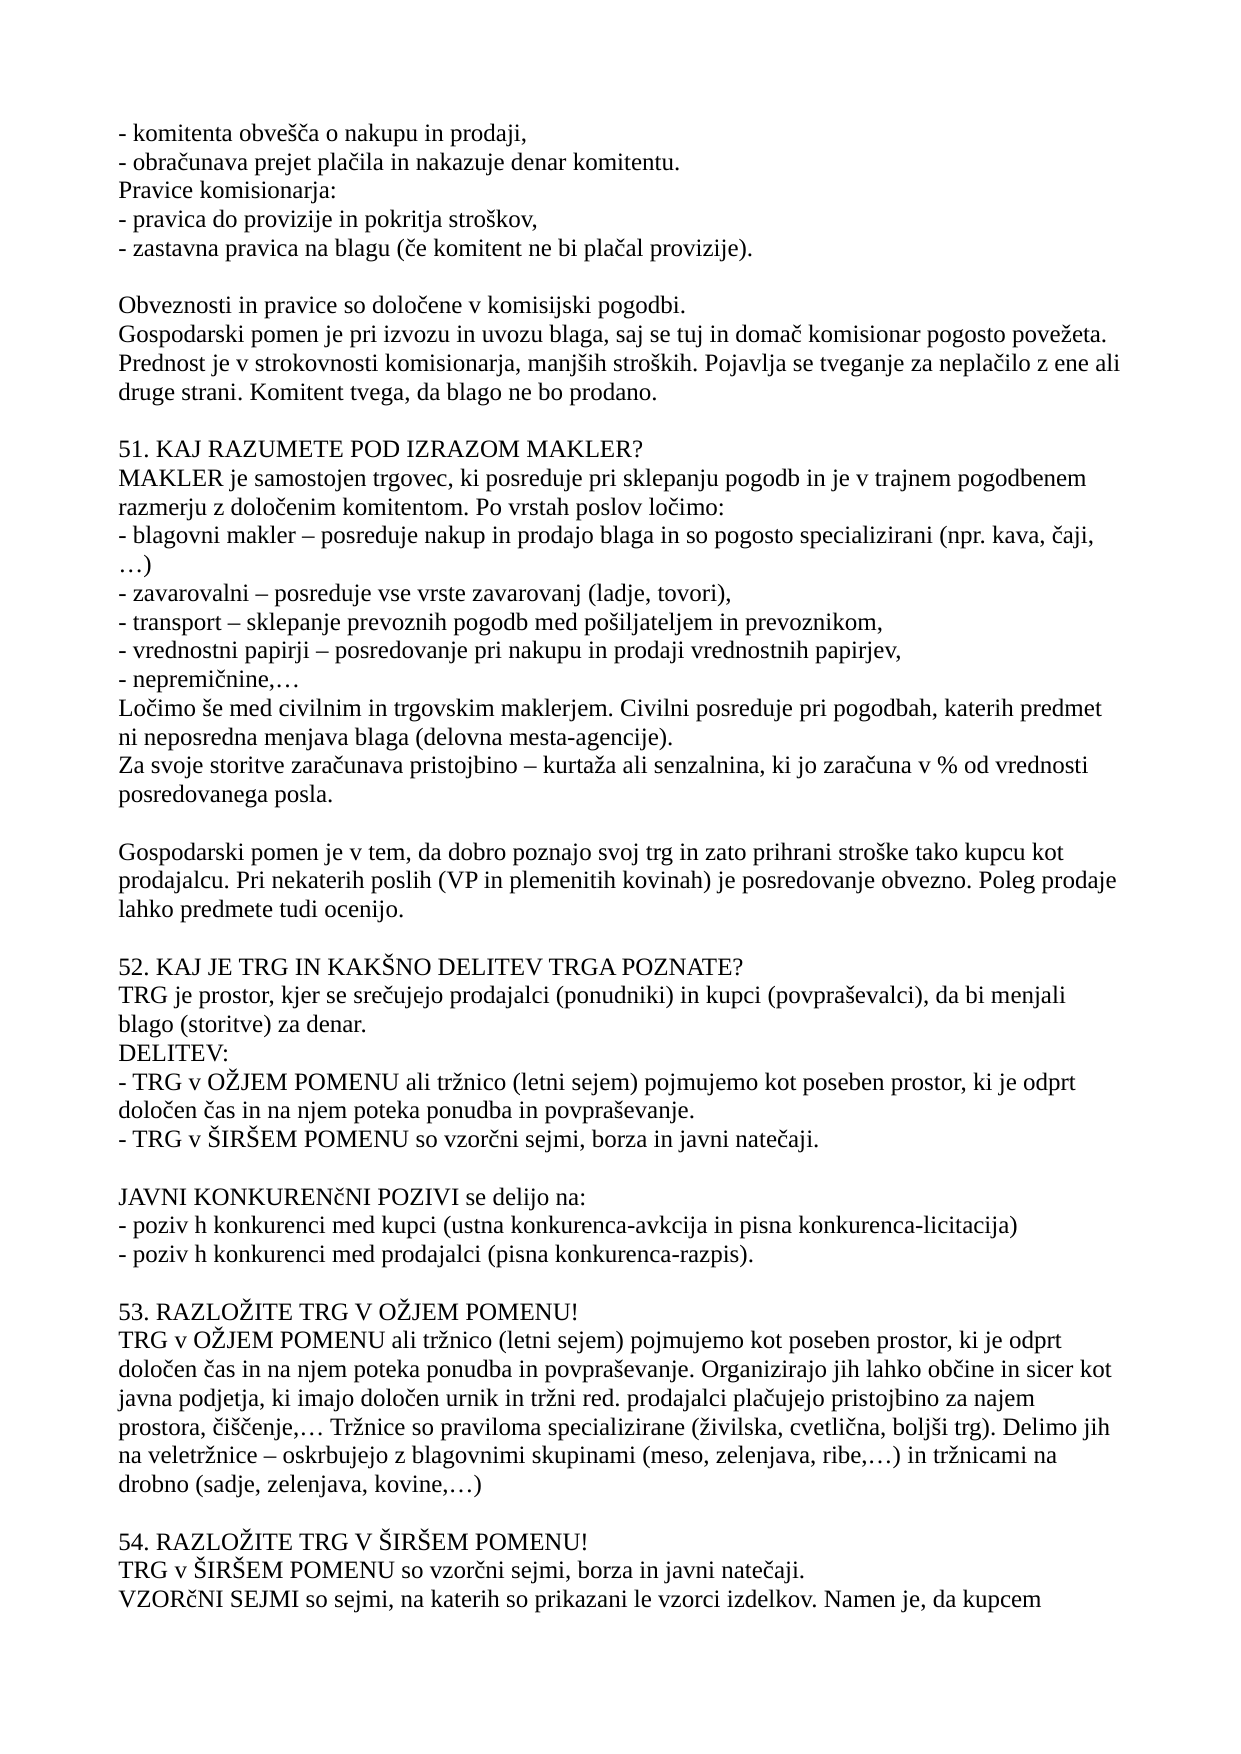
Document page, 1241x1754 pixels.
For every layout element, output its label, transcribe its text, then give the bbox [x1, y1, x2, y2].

text DELITEV: [118, 1038, 1122, 1067]
text - blagovni makler – posreduje nakup in prodajo blaga in so pogosto specializirani (npr. kava, čaji,…) [118, 521, 1122, 578]
text TRG je prostor, kjer se srečujejo prodajalci (ponudniki) in kupci (povpraševalci), da bi menjali blago (storitve) za denar. [118, 981, 1122, 1038]
text - komitenta obvešča o nakupu in prodaji, [118, 118, 1122, 147]
text - poziv h konkurenci med kupci (ustna konkurenca-avkcija in pisna konkurenca-licitacija) [118, 1211, 1122, 1239]
text 53. RAZLOŽITE TRG V OŽJEM POMENU! [118, 1297, 1122, 1326]
text Gospodarski pomen je v tem, da dobro poznajo svoj trg in zato prihrani stroške tako kupcu kot prodajalcu. Pri nekaterih poslih (VP in plemenitih kovinah) je posredovanje obvezno. Poleg prodaje lahko predmete tudi ocenijo. [118, 837, 1122, 923]
text - vrednostni papirji – posredovanje pri nakupu in prodaji vrednostnih papirjev, [118, 636, 1122, 664]
text TRG v ŠIRŠEM POMENU so vzorčni sejmi, borza in javni natečaji. [118, 1556, 1122, 1584]
text MAKLER je samostojen trgovec, ki posreduje pri sklepanju pogodb in je v trajnem pogodbenem razmerju z določenim komitentom. Po vrstah poslov ločimo: [118, 463, 1122, 521]
text - transport – sklepanje prevoznih pogodb med pošiljateljem in prevoznikom, [118, 607, 1122, 636]
text Obveznosti in pravice so določene v komisijski pogodbi. [118, 291, 1122, 319]
text 54. RAZLOŽITE TRG V ŠIRŠEM POMENU! [118, 1527, 1122, 1556]
text - nepremičnine,… [118, 664, 1122, 693]
text - TRG v ŠIRŠEM POMENU so vzorčni sejmi, borza in javni natečaji. [118, 1124, 1122, 1153]
text Gospodarski pomen je pri izvozu in uvozu blaga, saj se tuj in domač komisionar pogosto povežeta. Prednost je v strokovnosti komisionarja, manjših stroških. Pojavlja se tveganje za neplačilo z ene ali druge strani. Komitent tvega, da blago ne bo prodano. [118, 319, 1122, 406]
text - zavarovalni – posreduje vse vrste zavarovanj (ladje, tovori), [118, 578, 1122, 607]
text - zastavna pravica na blagu (če komitent ne bi plačal provizije). [118, 233, 1122, 262]
text VZORčNI SEJMI so sejmi, na katerih so prikazani le vzorci izdelkov. Namen je, da kupcem [118, 1584, 1122, 1613]
text - poziv h konkurenci med prodajalci (pisna konkurenca-razpis). [118, 1239, 1122, 1268]
text JAVNI KONKURENčNI POZIVI se delijo na: [118, 1182, 1122, 1211]
text - pravica do provizije in pokritja stroškov, [118, 204, 1122, 233]
text TRG v OŽJEM POMENU ali tržnico (letni sejem) pojmujemo kot poseben prostor, ki je odprt določen čas in na njem poteka ponudba in povpraševanje. Organizirajo jih lahko občine in sicer kot javna podjetja, ki imajo določen urnik in tržni red. prodajalci plačujejo pristojbino za najem prostora, čiščenje,… Tržnice so praviloma specializirane (živilska, cvetlična, boljši trg). Delimo jih na veletržnice – oskrbujejo z blagovnimi skupinami (meso, zelenjava, ribe,…) in tržnicami na drobno (sadje, zelenjava, kovine,…) [118, 1326, 1122, 1498]
text Pravice komisionarja: [118, 176, 1122, 204]
text Za svoje storitve zaračunava pristojbino – kurtaža ali senzalnina, ki jo zaračuna v % od vrednosti posredovanega posla. [118, 751, 1122, 808]
text - obračunava prejet plačila in nakazuje denar komitentu. [118, 147, 1122, 176]
text 51. KAJ RAZUMETE POD IZRAZOM MAKLER? [118, 434, 1122, 463]
text Ločimo še med civilnim in trgovskim maklerjem. Civilni posreduje pri pogodbah, katerih predmet ni neposredna menjava blaga (delovna mesta-agencije). [118, 693, 1122, 751]
text 52. KAJ JE TRG IN KAKŠNO DELITEV TRGA POZNATE? [118, 952, 1122, 981]
text - TRG v OŽJEM POMENU ali tržnico (letni sejem) pojmujemo kot poseben prostor, ki je odprt določen čas in na njem poteka ponudba in povpraševanje. [118, 1067, 1122, 1124]
